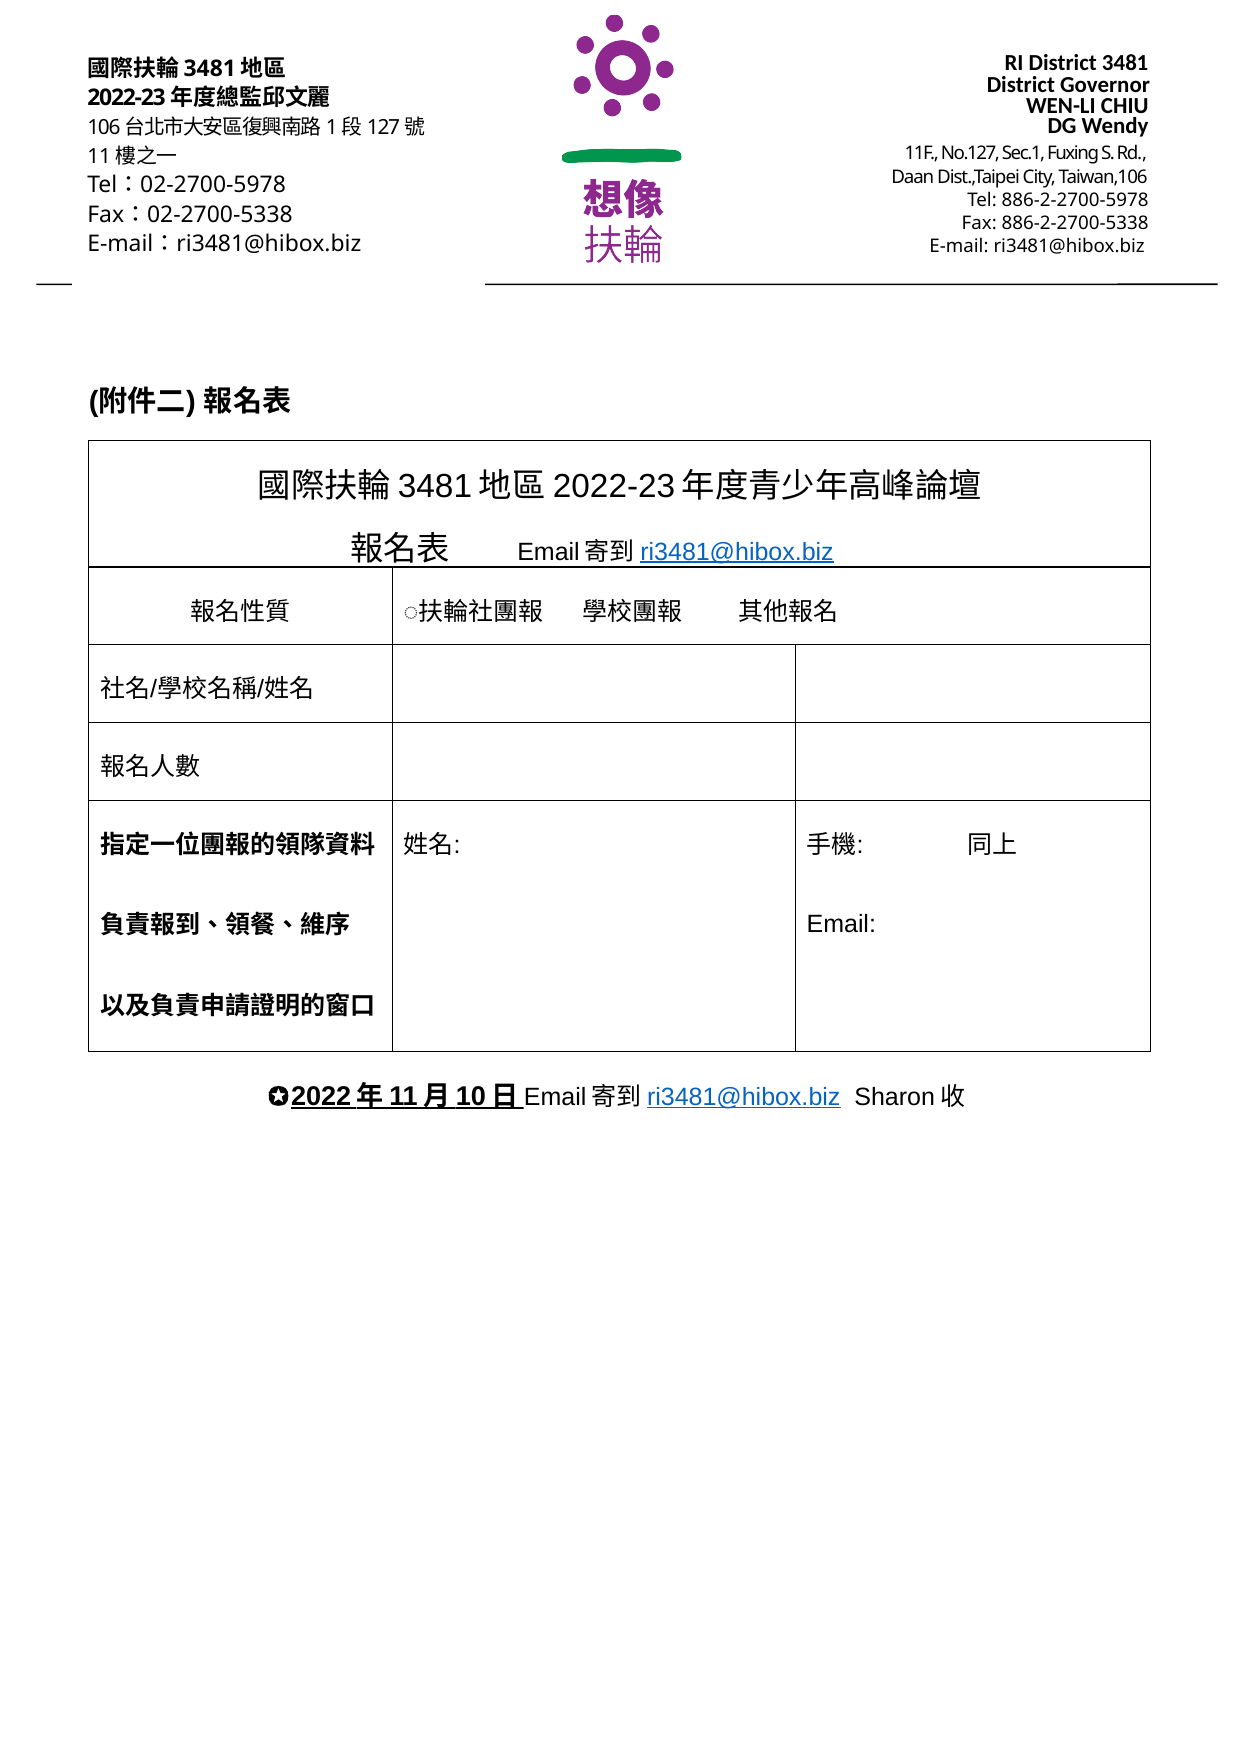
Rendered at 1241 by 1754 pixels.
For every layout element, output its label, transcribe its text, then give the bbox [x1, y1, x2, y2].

table_cell 報名性質 [89, 568, 392, 644]
table_cell 󠄃扶輪社團報 󠄃󠄃學校團報 󠄃󠄃其他報名 [393, 568, 1150, 644]
table_cell 指定一位團報的領隊資料 負責報到、領餐、維序 以及負責申請證明的窗口 [89, 801, 392, 1051]
table_header 國際扶輪3481地區 2022-23年度青少年高峰論壇 報名表 Email寄到 ri3481@hibox.biz [89, 441, 1150, 566]
table_cell 社名/學校名稱/姓名 [89, 645, 392, 722]
table_cell 姓名: [393, 801, 795, 1051]
table_cell [796, 645, 1150, 722]
table_cell [393, 723, 795, 800]
text 2022年11月10日Email寄到 ri3481@hibox.biz Sharon收 [266, 1052, 1225, 1114]
table_cell 手機: 󠄃 󠄃󠄃同上 Email: [796, 801, 1150, 1051]
table_cell [796, 723, 1150, 800]
text (附件二) 報名表 [89, 357, 1152, 419]
table_cell 報名人數 [89, 723, 392, 800]
table_cell [393, 645, 795, 722]
